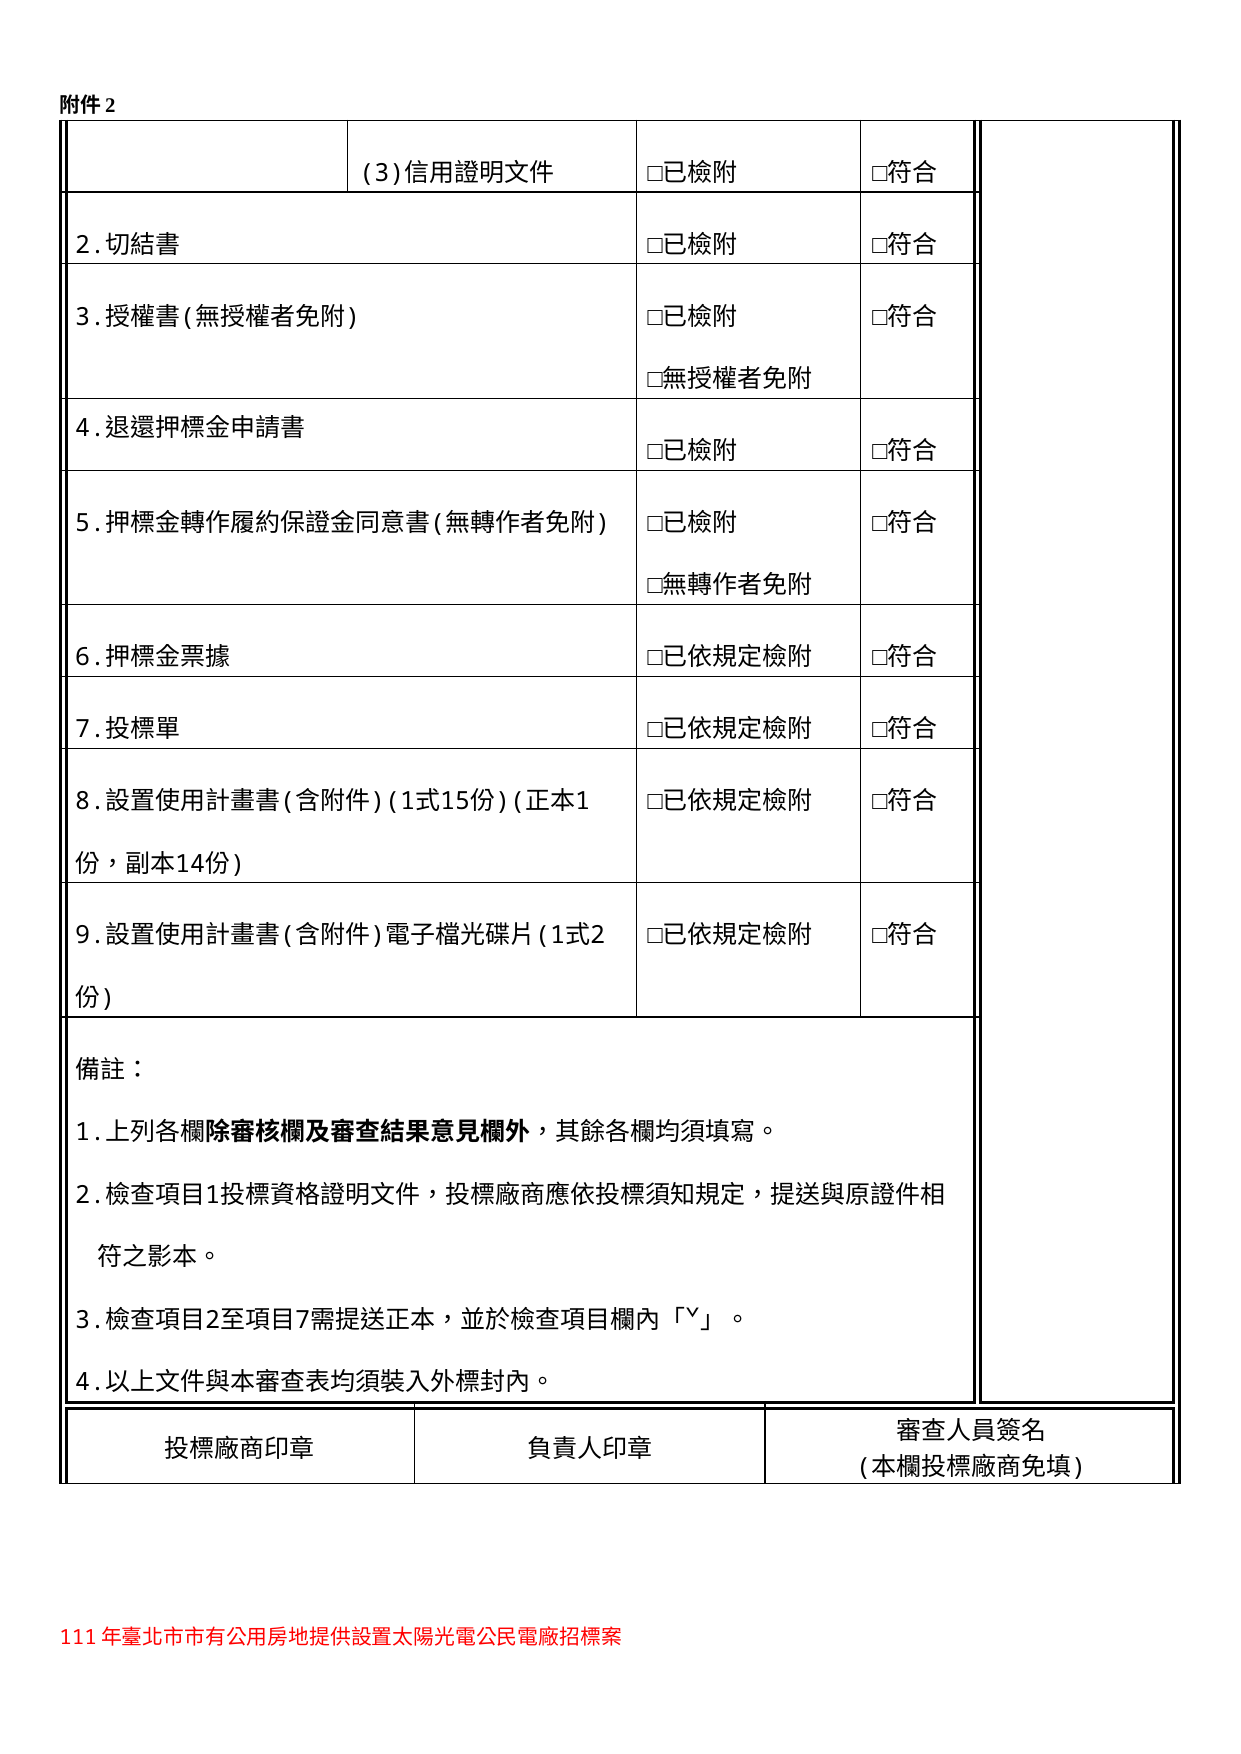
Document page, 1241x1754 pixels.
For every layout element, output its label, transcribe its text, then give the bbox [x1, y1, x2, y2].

table_cell 7.投標單 [68, 677, 636, 748]
table_cell □符合 [861, 399, 973, 469]
table_cell [982, 121, 1172, 1401]
table_cell □符合 [861, 677, 973, 748]
table_cell □已依規定檢附 [637, 605, 860, 676]
table_cell □符合 [861, 605, 973, 676]
table_cell □符合 [861, 121, 973, 191]
table_cell □已檢附 □無授權者免附 [637, 264, 860, 398]
table_cell □符合 [861, 749, 973, 882]
table_cell □已檢附 [637, 399, 860, 469]
table_cell 8.設置使用計畫書(含附件)(1式15份)(正本1份，副本14份) [68, 749, 636, 882]
table_cell 負責人印章 [415, 1410, 764, 1483]
table_cell 4.退還押標金申請書 [68, 399, 636, 469]
table_cell □符合 [861, 264, 973, 398]
table_cell □已檢附 [637, 121, 860, 191]
table_cell □已依規定檢附 [637, 883, 860, 1016]
table_cell □已檢附 □無轉作者免附 [637, 471, 860, 604]
table_cell [68, 121, 347, 191]
table_cell □已依規定檢附 [637, 749, 860, 882]
table_cell □符合 [861, 471, 973, 604]
table_cell 審查人員簽名 (本欄投標廠商免填) [766, 1401, 1176, 1483]
table_cell □符合 [861, 193, 973, 263]
table_cell (3)信用證明文件 [348, 121, 636, 191]
table_cell 5.押標金轉作履約保證金同意書(無轉作者免附) [68, 471, 636, 604]
table_cell 投標廠商印章 [64, 1401, 414, 1483]
table_cell 2.切結書 [68, 193, 636, 263]
table_cell 3.授權書(無授權者免附) [68, 264, 636, 398]
table_cell □符合 [861, 883, 973, 1016]
table_cell 備註： 1.上列各欄除審核欄及審查結果意見欄外，其餘各欄均須填寫。 2.檢查項目1投標資格證明文件，投標廠商應依投標須知規定，提送與原證件相符之影本。 3.檢查項目2至項目7需提送正本，並於檢查項目欄內「ˇ」。 4.以上文件與本審查表均須裝入外標封內。 [68, 1018, 973, 1401]
table_cell □已依規定檢附 [637, 677, 860, 748]
table_cell □已檢附 [637, 193, 860, 263]
table_cell 9.設置使用計畫書(含附件)電子檔光碟片(1式2份) [68, 883, 636, 1016]
table_cell 6.押標金票據 [68, 605, 636, 676]
